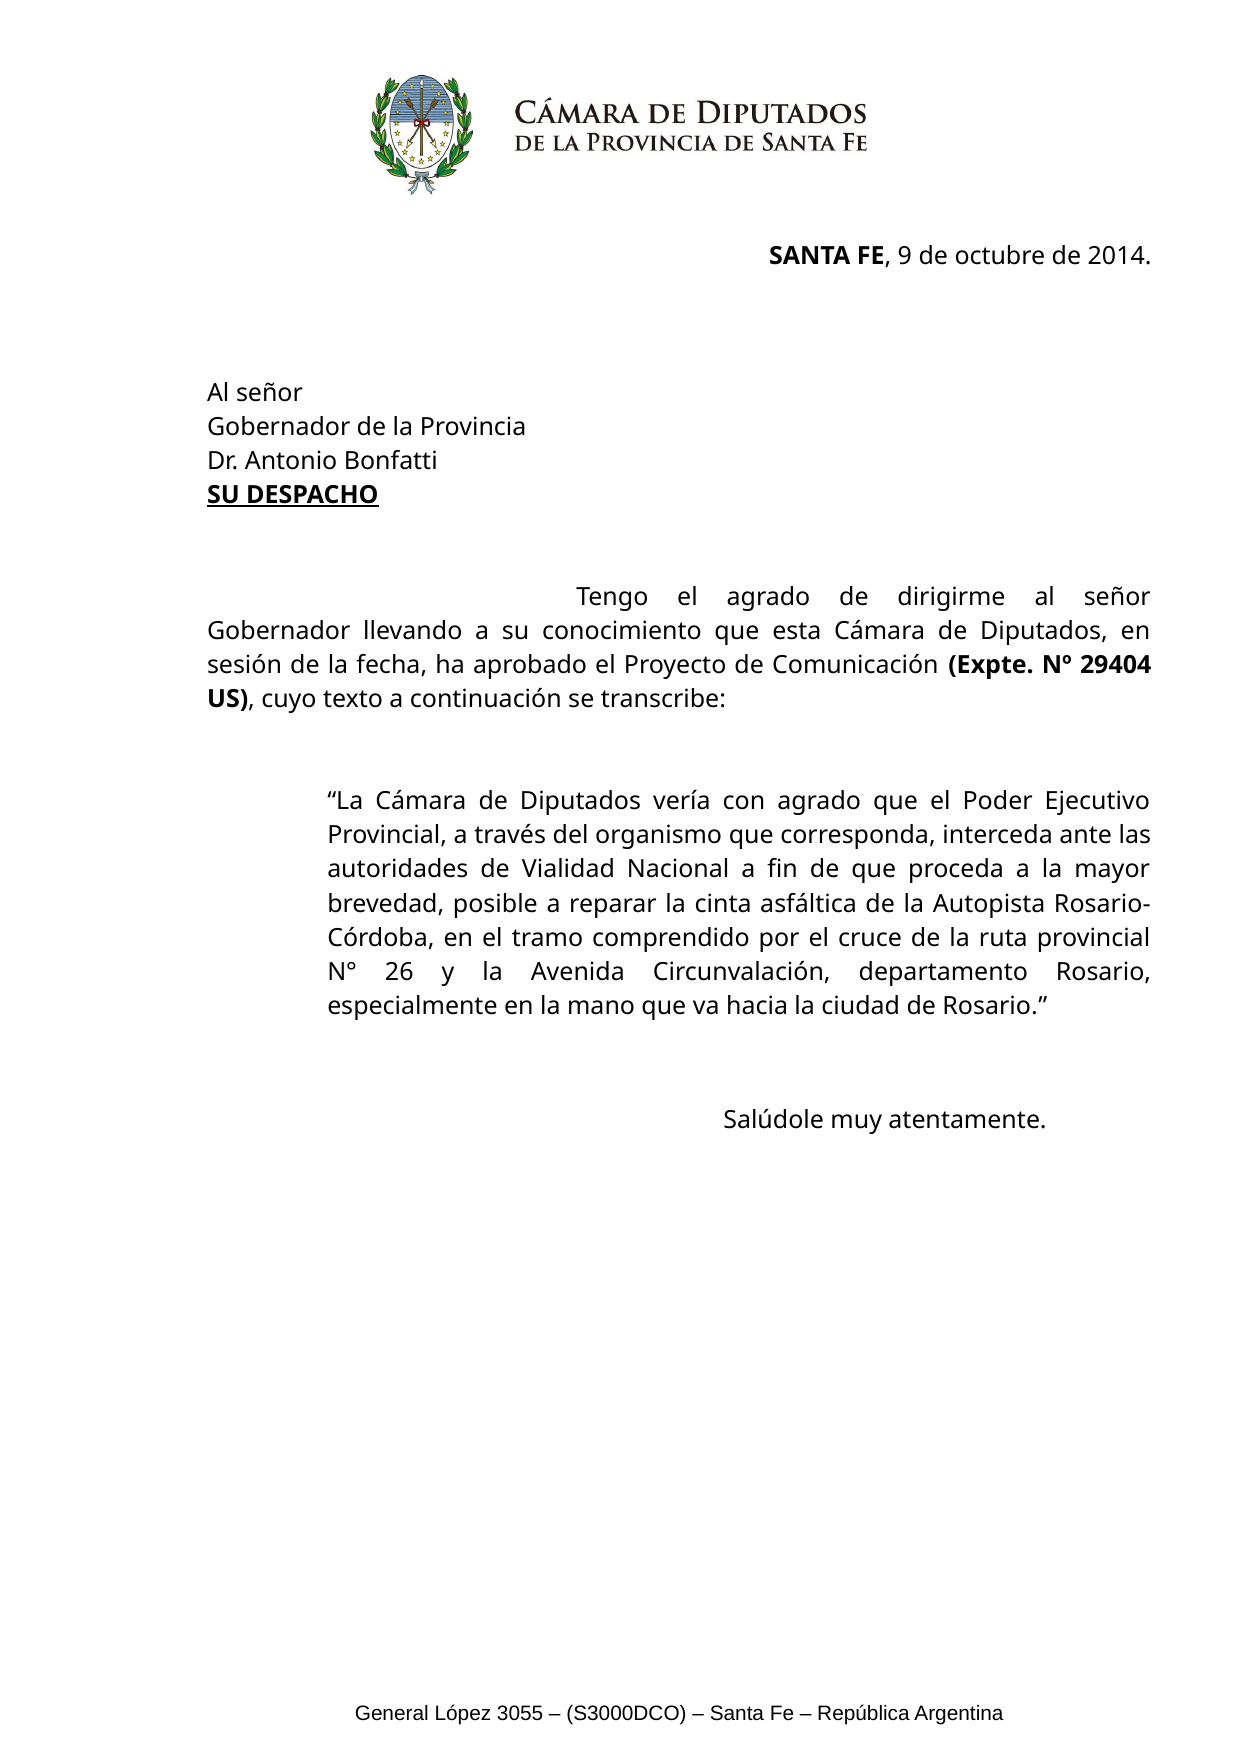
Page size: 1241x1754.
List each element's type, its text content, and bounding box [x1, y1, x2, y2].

text Gobernador de la Provincia [207, 408, 1152, 442]
text Salúdole muy atentamente. [649, 1101, 1152, 1135]
text SANTA FE, 9 de octubre de 2014. [207, 238, 1152, 272]
text SU DESPACHO [207, 476, 1152, 511]
picture [370, 75, 867, 199]
text Dr. Antonio Bonfatti [207, 442, 1152, 476]
text Tengo el agrado de dirigirme al señor Gobernador llevando a su conocimiento que esta Cámara de Diputados, en sesión de la fecha, ha aprobado el Proyecto de Comunicación (Expte. Nº 29404 US), cuyo texto a continuación se transcribe: [207, 579, 1152, 715]
text “La Cámara de Diputados vería con agrado que el Poder Ejecutivo Provincial, a través del organismo que corresponda, interceda ante las autoridades de Vialidad Nacional a fin de que proceda a la mayor brevedad, posible a reparar la cinta asfáltica de la Autopista Rosario- Córdoba, en el tramo comprendido por el cruce de la ruta provincial N° 26 y la Avenida Circunvalación, departamento Rosario, especialmente en la mano que va hacia la ciudad de Rosario.” [327, 783, 1152, 1021]
text Al señor [207, 374, 1152, 408]
